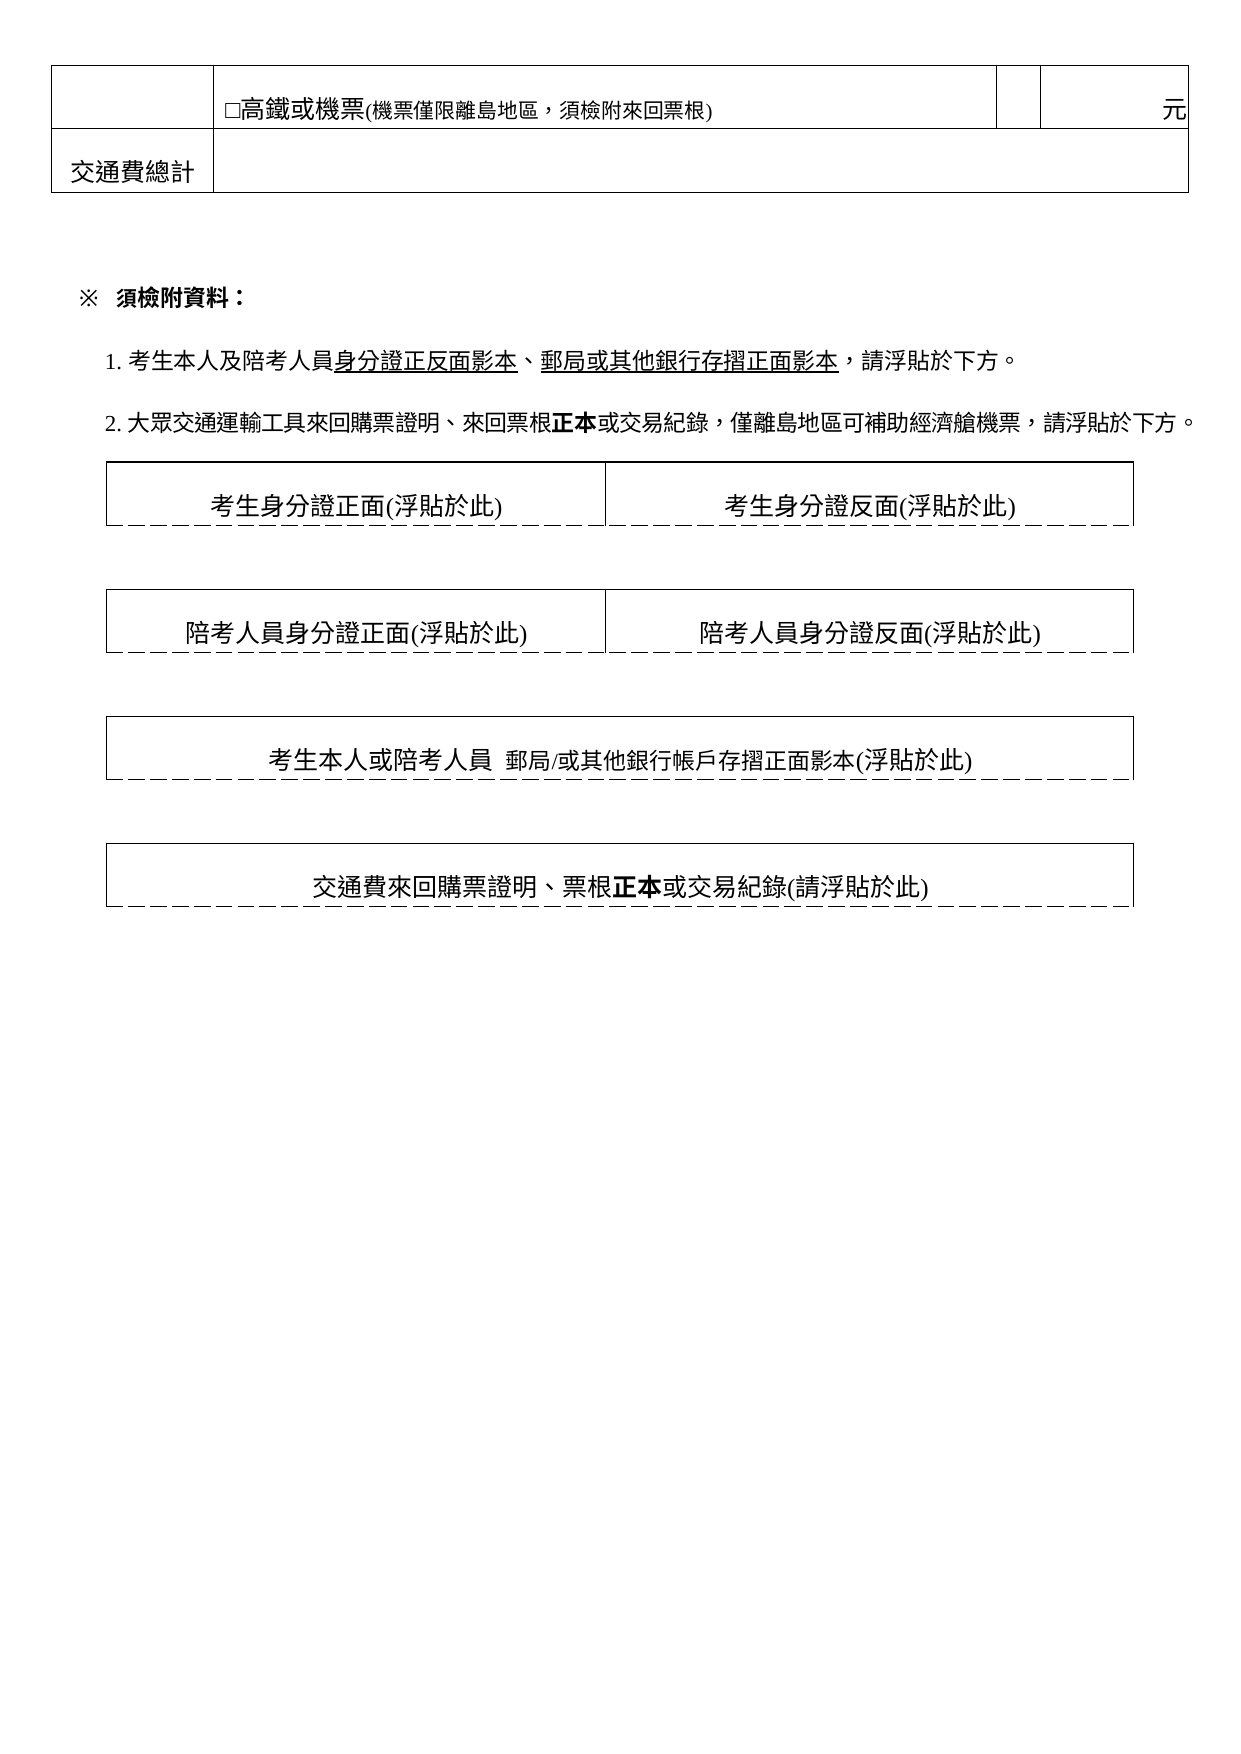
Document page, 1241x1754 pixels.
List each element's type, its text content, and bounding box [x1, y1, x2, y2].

table_cell 考生本人或陪考人員 郵局/或其他銀行帳戶存摺正面影本(浮貼於此) [107, 717, 1133, 779]
table_cell [214, 129, 1188, 192]
table_header 考生身分證反面(浮貼於此) [606, 463, 1133, 525]
table_cell 交通費來回購票證明、票根正本或交易紀錄(請浮貼於此) [107, 844, 1133, 906]
table_cell 元 [1041, 66, 1188, 128]
table_cell [52, 66, 213, 128]
text 2. 大眾交通運輸工具來回購票證明、來回票根正本或交易紀錄，僅離島地區可補助經濟艙機票，請浮貼於下方。 [75, 380, 1165, 443]
table_cell 陪考人員身分證反面(浮貼於此) [606, 590, 1133, 652]
table_cell [997, 66, 1040, 128]
table_cell □高鐵或機票(機票僅限離島地區，須檢附來回票根) [214, 66, 996, 128]
table_cell [107, 525, 1133, 588]
table_header 考生身分證正面(浮貼於此) [107, 463, 605, 525]
list 須檢附資料： [75, 255, 1165, 318]
text 1. 考生本人及陪考人員身分證正反面影本、郵局或其他銀行存摺正面影本，請浮貼於下方。 [104, 318, 1165, 380]
table_cell 交通費總計 [52, 129, 213, 192]
table_cell [107, 652, 1133, 716]
table_cell [107, 779, 1133, 843]
table_cell 陪考人員身分證正面(浮貼於此) [107, 590, 605, 652]
